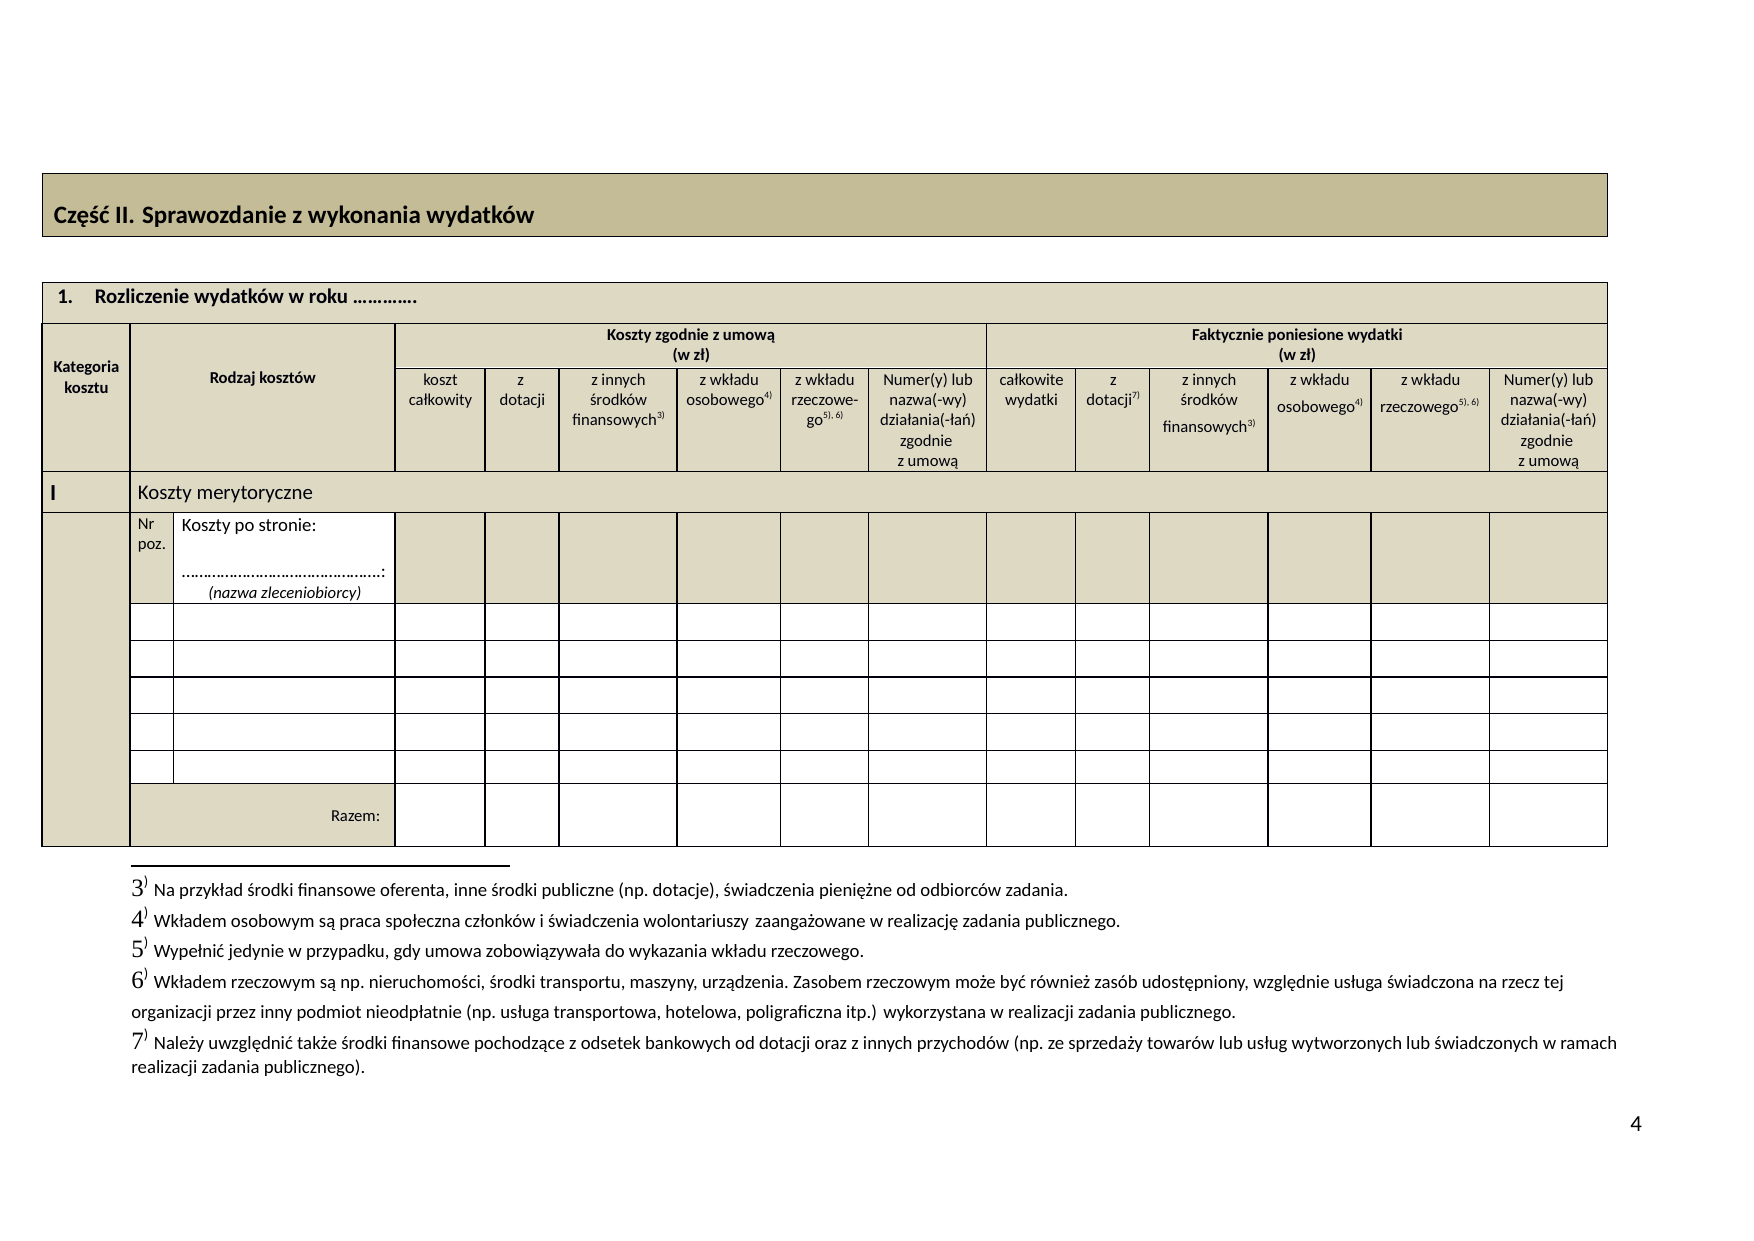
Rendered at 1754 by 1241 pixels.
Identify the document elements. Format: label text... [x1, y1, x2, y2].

table_cell [1490, 751, 1607, 783]
table_cell z innych środków finansowych3) [1150, 369, 1267, 471]
table_cell z dotacji [486, 369, 558, 471]
table_cell [1269, 784, 1370, 805]
table_cell [1076, 678, 1149, 713]
table_cell [1372, 641, 1489, 676]
table_cell [560, 751, 676, 783]
table_cell [560, 784, 676, 805]
table_cell Faktycznie poniesione wydatki (w zł) [987, 324, 1607, 367]
table_cell [869, 641, 986, 676]
table_cell [869, 513, 986, 603]
table_cell [1076, 784, 1149, 805]
table_cell [486, 513, 558, 603]
table_cell [1076, 751, 1149, 783]
table_cell [678, 784, 780, 805]
table_cell [174, 751, 394, 783]
table_cell [987, 714, 1075, 750]
table_cell [678, 604, 780, 639]
table_cell [560, 714, 676, 750]
table_cell [1150, 678, 1267, 713]
table_cell [1076, 805, 1149, 846]
table_cell [396, 714, 484, 750]
table_cell Koszty merytoryczne [131, 472, 1607, 512]
table_cell [560, 604, 676, 639]
table_cell [678, 805, 780, 846]
table_cell [1269, 513, 1370, 603]
table_cell [678, 678, 780, 713]
table_cell Kategoria kosztu [43, 324, 129, 471]
table_cell [396, 513, 484, 603]
table_cell [987, 751, 1075, 783]
table_cell [869, 714, 986, 750]
table_cell [486, 641, 558, 676]
table_cell [1490, 805, 1607, 846]
table_cell [869, 751, 986, 783]
table_cell [1372, 751, 1489, 783]
table_cell [1269, 678, 1370, 713]
table_cell [131, 604, 173, 639]
table_cell [1490, 678, 1607, 713]
table_cell [396, 751, 484, 783]
table_cell [560, 641, 676, 676]
table_cell [1076, 513, 1149, 603]
table_cell [1076, 604, 1149, 639]
table_cell [1490, 641, 1607, 676]
table_cell [1372, 604, 1489, 639]
table_cell Razem: [131, 784, 394, 846]
table_cell z wkładu osobowego) [678, 369, 780, 471]
table_cell Numer(y) lub nazwa(-wy) działania(-łań) zgodnie z umową [1490, 369, 1607, 471]
table_cell [396, 604, 484, 639]
table_cell [987, 805, 1075, 846]
table_cell całkowite wydatki [987, 369, 1075, 471]
table_cell [486, 751, 558, 783]
table_cell [678, 513, 780, 603]
table_cell [987, 641, 1075, 676]
table_cell [781, 784, 868, 805]
table_cell [486, 678, 558, 713]
table_cell [781, 641, 868, 676]
table_cell z dotacji) [1076, 369, 1149, 471]
table_cell [869, 805, 986, 846]
table_cell [1150, 513, 1267, 603]
table_cell [396, 641, 484, 676]
table_cell z wkładu osobowego4) [1269, 369, 1370, 471]
table_cell [1372, 678, 1489, 713]
table_cell [486, 784, 558, 805]
table_cell [43, 513, 129, 846]
table_cell [1150, 714, 1267, 750]
table_cell Rodzaj kosztów [131, 324, 394, 471]
table_cell [174, 604, 394, 639]
table_cell Koszty zgodnie z umową (w zł) [396, 324, 986, 367]
table_cell [1372, 714, 1489, 750]
table_cell [781, 805, 868, 846]
table_cell [1076, 714, 1149, 750]
table_cell [486, 604, 558, 639]
table_cell [678, 714, 780, 750]
table_cell Numer(y) lub nazwa(-wy) działania(-łań) zgodnie z umową [869, 369, 986, 471]
table_cell [174, 641, 394, 676]
table_header Część II. Sprawozdanie z wykonania wydatków [43, 174, 1607, 236]
table_cell [1150, 784, 1267, 805]
table_cell [678, 641, 780, 676]
table_cell [781, 678, 868, 713]
table_cell z wkładu rzeczowe-go), ) [781, 369, 868, 471]
table_cell [1269, 641, 1370, 676]
table_cell [1490, 784, 1607, 805]
table_cell [1269, 604, 1370, 639]
table_cell [781, 714, 868, 750]
table_cell [987, 784, 1075, 805]
table_cell [987, 678, 1075, 713]
table_cell [560, 678, 676, 713]
table_cell [560, 805, 676, 846]
table_cell [1269, 751, 1370, 783]
table_cell [486, 805, 558, 846]
table_cell Nr poz. [131, 513, 173, 603]
table_cell [869, 678, 986, 713]
table_cell [1372, 805, 1489, 846]
table_cell [987, 604, 1075, 639]
table_cell [174, 714, 394, 750]
table_cell [1490, 714, 1607, 750]
table_cell [1490, 604, 1607, 639]
table_cell [396, 784, 484, 846]
table_cell [174, 678, 394, 713]
table_cell [396, 678, 484, 713]
table_cell [1150, 641, 1267, 676]
table_cell [987, 513, 1075, 603]
table_cell koszt całkowity [396, 369, 484, 471]
table_cell [1150, 604, 1267, 639]
table_cell I [43, 472, 129, 512]
table_cell [1490, 513, 1607, 603]
table_cell [131, 678, 173, 713]
table_cell [486, 714, 558, 750]
table_cell Koszty po stronie: ……………………………………….: (nazwa zleceniobiorcy) [174, 513, 394, 603]
table_cell [1269, 714, 1370, 750]
table_cell [1076, 641, 1149, 676]
table_cell [781, 751, 868, 783]
table_cell [869, 784, 986, 805]
table_cell [781, 513, 868, 603]
table_cell z innych środków finansowych) [560, 369, 676, 471]
table_cell [1150, 751, 1267, 783]
table_cell [781, 604, 868, 639]
table_cell [869, 604, 986, 639]
table_cell [131, 641, 173, 676]
table_cell [1150, 805, 1267, 846]
table_cell z wkładu rzeczowego5), 6) [1372, 369, 1489, 471]
table_header Rozliczenie wydatków w roku …………. [43, 283, 1607, 323]
table_cell [560, 513, 676, 603]
table_cell [131, 714, 173, 750]
table_cell [1372, 513, 1489, 603]
table_cell [1372, 784, 1489, 805]
table_cell [678, 751, 780, 783]
table_cell [131, 751, 173, 783]
table_cell [1269, 805, 1370, 846]
